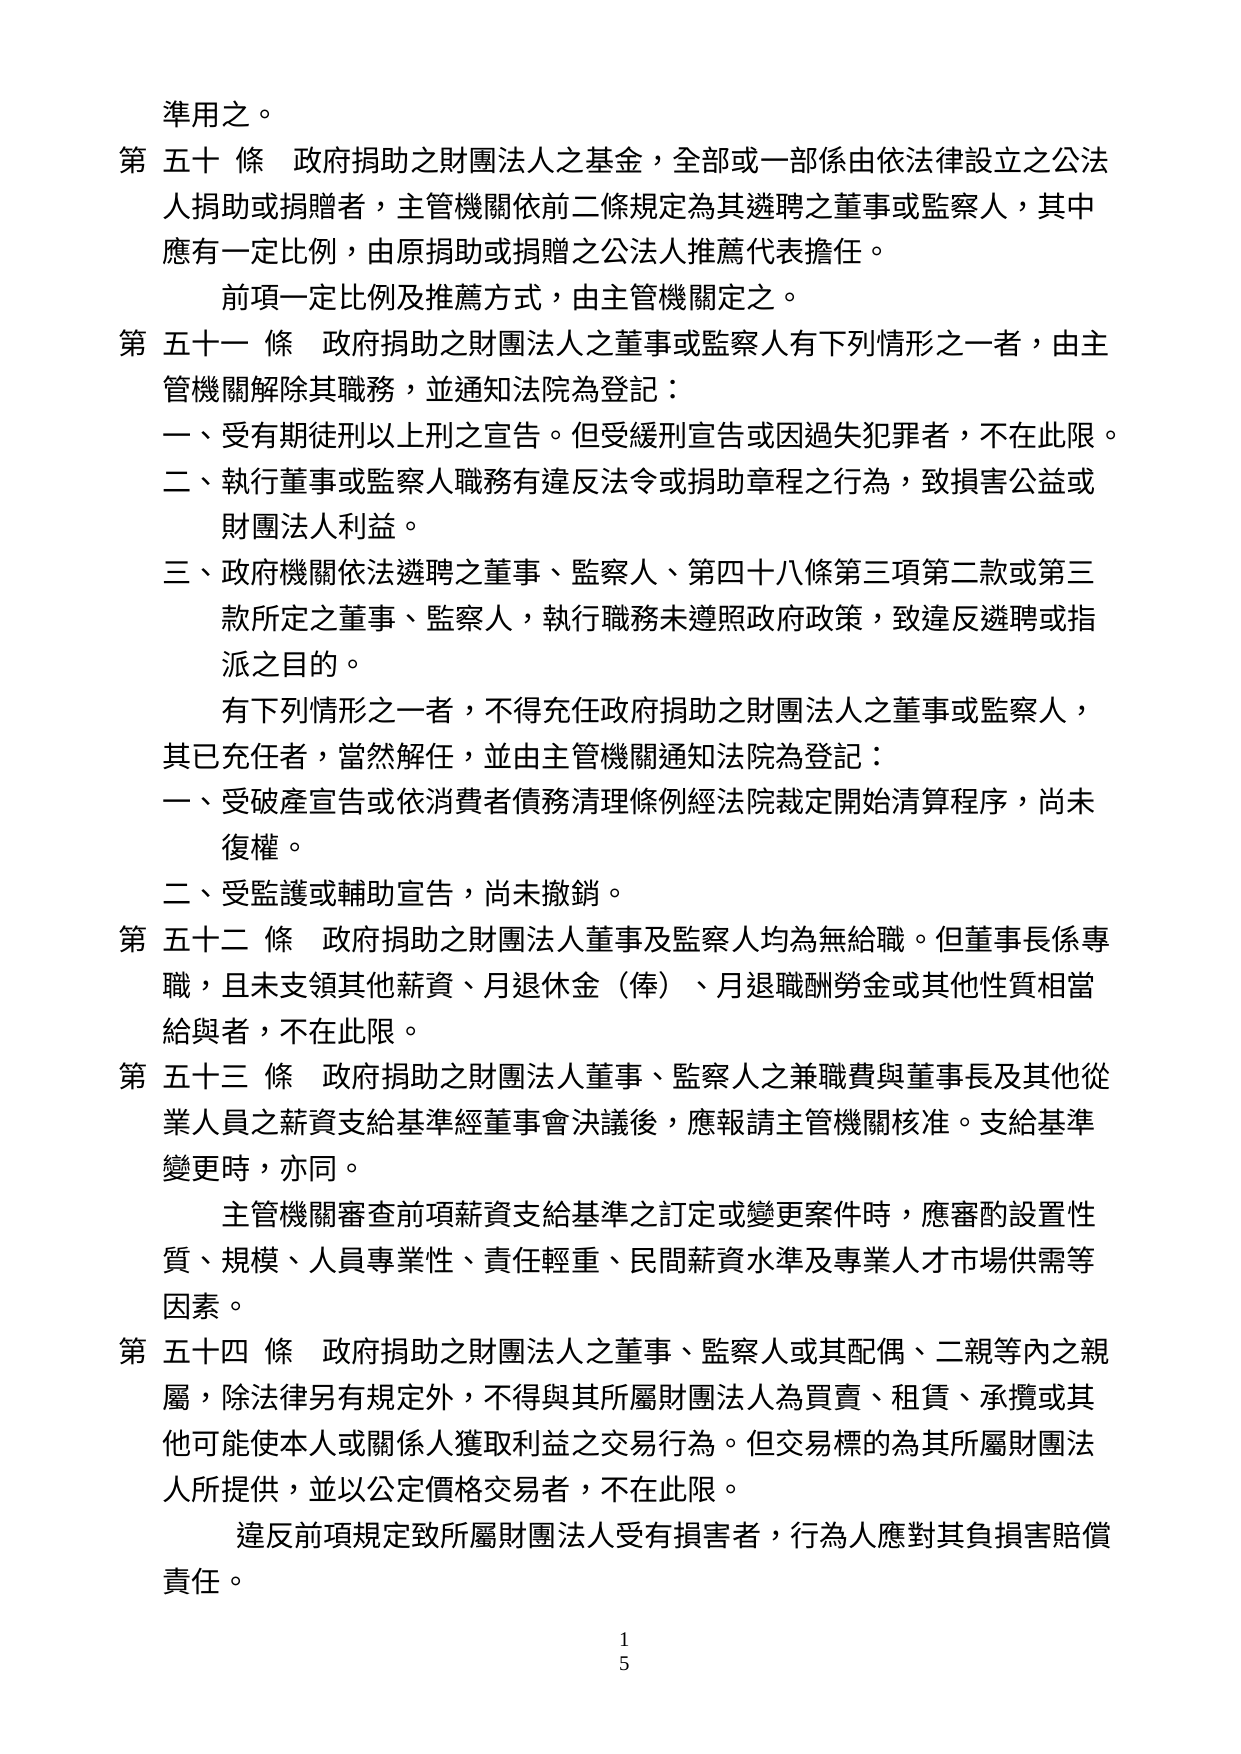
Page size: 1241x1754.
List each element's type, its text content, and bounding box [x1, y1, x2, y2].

text 一、受破產宣告或依消費者債務清理條例經法院裁定開始清算程序，尚未復權。 [162, 776, 1122, 868]
text 違反前項規定致所屬財團法人受有損害者，行為人應對其負損害賠償責任。 [162, 1509, 1122, 1601]
text 主管機關審查前項薪資支給基準之訂定或變更案件時，應審酌設置性質、規模、人員專業性、責任輕重、民間薪資水準及專業人才市場供需等因素。 [162, 1189, 1122, 1326]
text 第 五十一 條 政府捐助之財團法人之董事或監察人有下列情形之一者，由主管機關解除其職務，並通知法院為登記： [118, 318, 1122, 409]
text 三、政府機關依法遴聘之董事、監察人、第四十八條第三項第二款或第三款所定之董事、監察人，執行職務未遵照政府政策，致違反遴聘或指派之目的。 [162, 547, 1122, 684]
text 第 五十三 條 政府捐助之財團法人董事、監察人之兼職費與董事長及其他從業人員之薪資支給基準經董事會決議後，應報請主管機關核准。支給基準變更時，亦同。 [118, 1051, 1122, 1189]
text 有下列情形之一者，不得充任政府捐助之財團法人之董事或監察人，其已充任者，當然解任，並由主管機關通知法院為登記： [162, 684, 1122, 776]
text 準用之。 [162, 89, 1122, 134]
text 第 五十二 條 政府捐助之財團法人董事及監察人均為無給職。但董事長係專職，且未支領其他薪資、月退休金（俸）、月退職酬勞金或其他性質相當給與者，不在此限。 [118, 914, 1122, 1051]
text 前項一定比例及推薦方式，由主管機關定之。 [147, 272, 1122, 318]
text 二、執行董事或監察人職務有違反法令或捐助章程之行為，致損害公益或財團法人利益。 [162, 455, 1122, 547]
text 二、受監護或輔助宣告，尚未撤銷。 [162, 868, 1122, 914]
text 一、受有期徒刑以上刑之宣告。但受緩刑宣告或因過失犯罪者，不在此限。 [147, 409, 1122, 455]
text 第 五十 條 政府捐助之財團法人之基金，全部或一部係由依法律設立之公法人捐助或捐贈者，主管機關依前二條規定為其遴聘之董事或監察人，其中應有一定比例，由原捐助或捐贈之公法人推薦代表擔任。 [118, 134, 1122, 272]
text 第 五十四 條 政府捐助之財團法人之董事、監察人或其配偶、二親等內之親屬，除法律另有規定外，不得與其所屬財團法人為買賣、租賃、承攬或其他可能使本人或關係人獲取利益之交易行為。但交易標的為其所屬財團法人所提供，並以公定價格交易者，不在此限。 [118, 1326, 1122, 1509]
